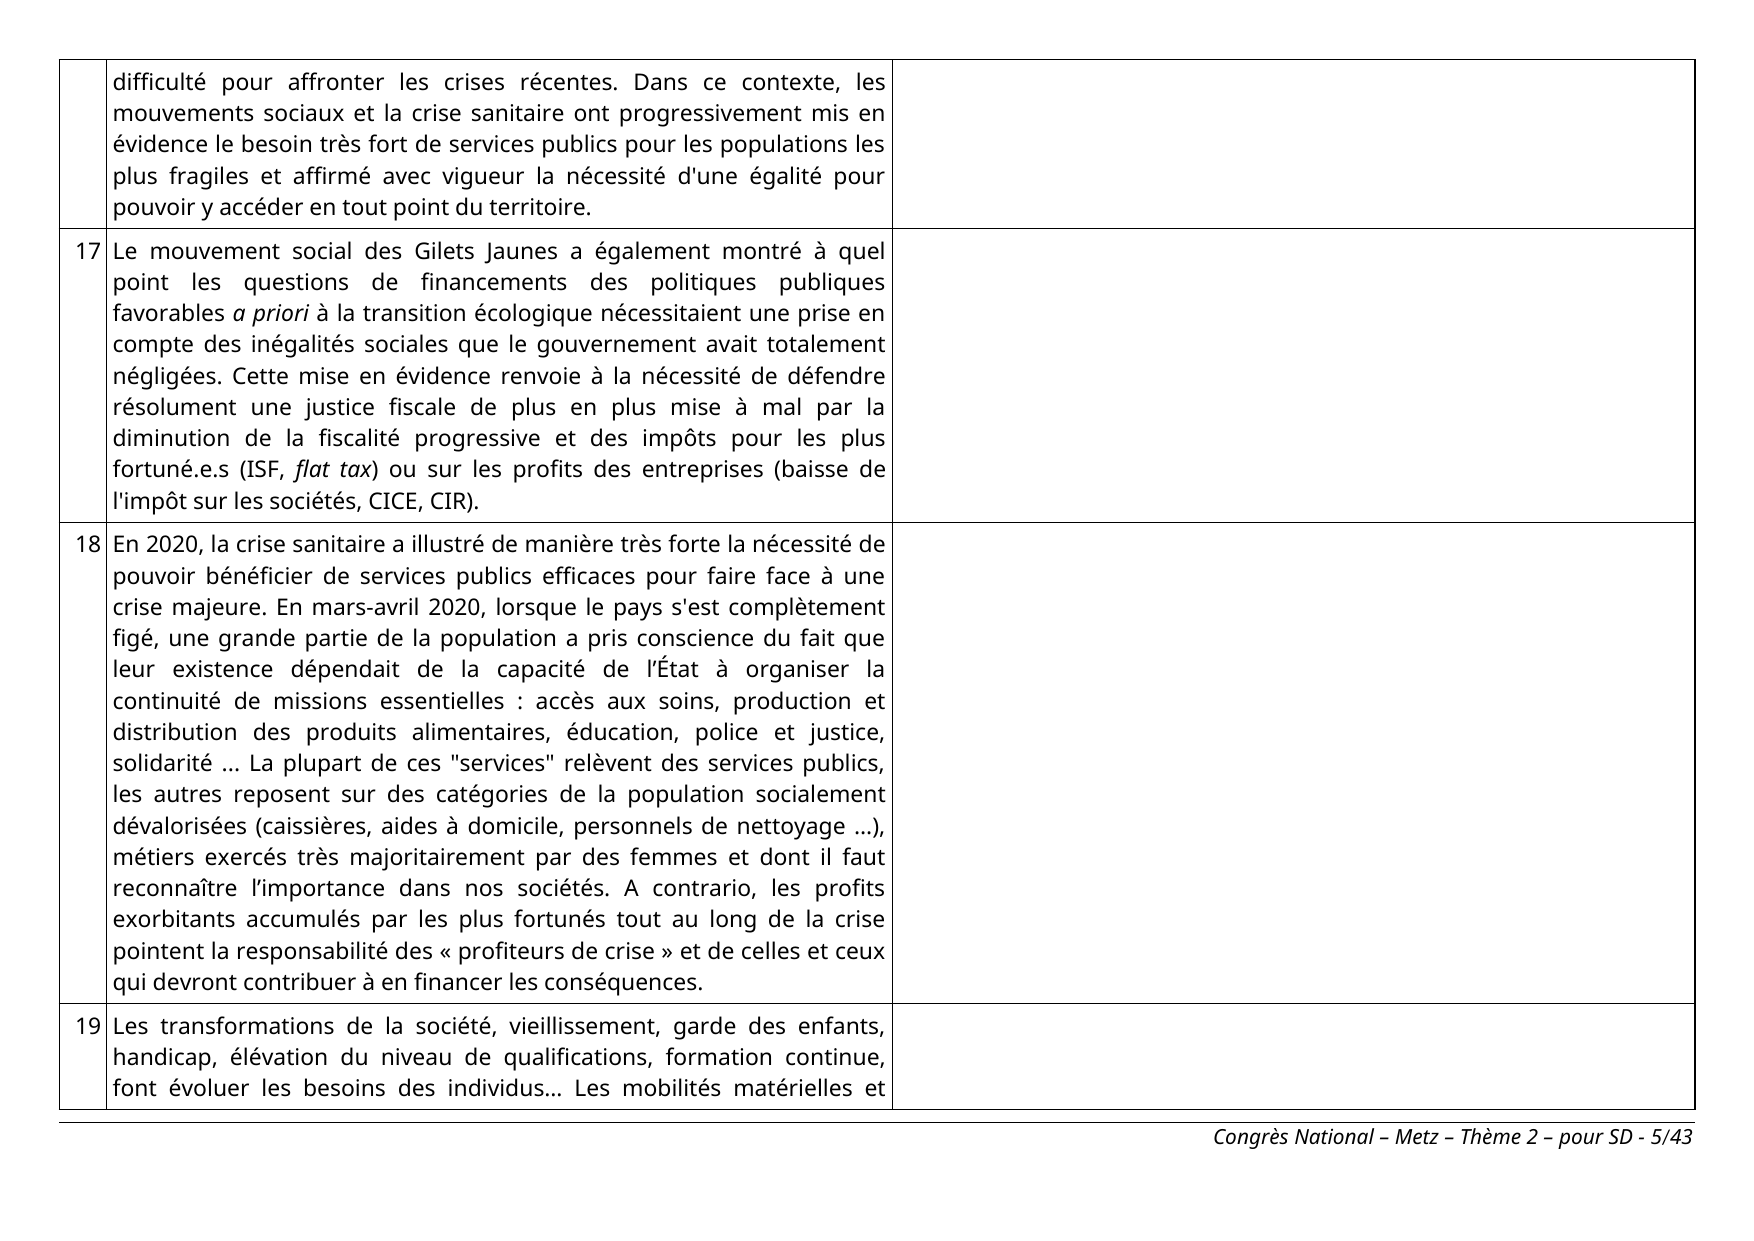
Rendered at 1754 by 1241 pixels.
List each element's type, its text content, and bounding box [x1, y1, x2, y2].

table_cell [893, 523, 1694, 1003]
table_cell [893, 1004, 1694, 1109]
table_cell [893, 60, 1694, 228]
table_cell difficulté pour affronter les crises récentes. Dans ce contexte, les mouvements sociaux et la crise sanitaire ont progressivement mis en évidence le besoin très fort de services publics pour les populations les plus fragiles et affirmé avec vigueur la nécessité d'une égalité pour pouvoir y accéder en tout point du territoire. [107, 60, 892, 228]
table_cell 17 [60, 229, 106, 522]
table_cell 19 [60, 1004, 106, 1109]
table_cell Les transformations de la société, vieillissement, garde des enfants, handicap, élévation du niveau de qualifications, formation continue, font évoluer les besoins des individus… Les mobilités matérielles et [107, 1004, 892, 1109]
table_cell [60, 60, 106, 228]
table_cell Le mouvement social des Gilets Jaunes a également montré à quel point les questions de financements des politiques publiques favorables a priori à la transition écologique nécessitaient une prise en compte des inégalités sociales que le gouvernement avait totalement négligées. Cette mise en évidence renvoie à la nécessité de défendre résolument une justice fiscale de plus en plus mise à mal par la diminution de la fiscalité progressive et des impôts pour les plus fortuné.e.s (ISF, flat tax) ou sur les profits des entreprises (baisse de l'impôt sur les sociétés, CICE, CIR). [107, 229, 892, 522]
table_cell En 2020, la crise sanitaire a illustré de manière très forte la nécessité de pouvoir bénéficier de services publics efficaces pour faire face à une crise majeure. En mars-avril 2020, lorsque le pays s'est complètement figé, une grande partie de la population a pris conscience du fait que leur existence dépendait de la capacité de l’État à organiser la continuité de missions essentielles : accès aux soins, production et distribution des produits alimentaires, éducation, police et justice, solidarité ... La plupart de ces "services" relèvent des services publics, les autres reposent sur des catégories de la population socialement dévalorisées (caissières, aides à domicile, personnels de nettoyage …), métiers exercés très majoritairement par des femmes et dont il faut reconnaître l’importance dans nos sociétés. A contrario, les profits exorbitants accumulés par les plus fortunés tout au long de la crise pointent la responsabilité des « profiteurs de crise » et de celles et ceux qui devront contribuer à en financer les conséquences. [107, 523, 892, 1003]
table_cell 18 [60, 523, 106, 1003]
table_cell [893, 229, 1694, 522]
